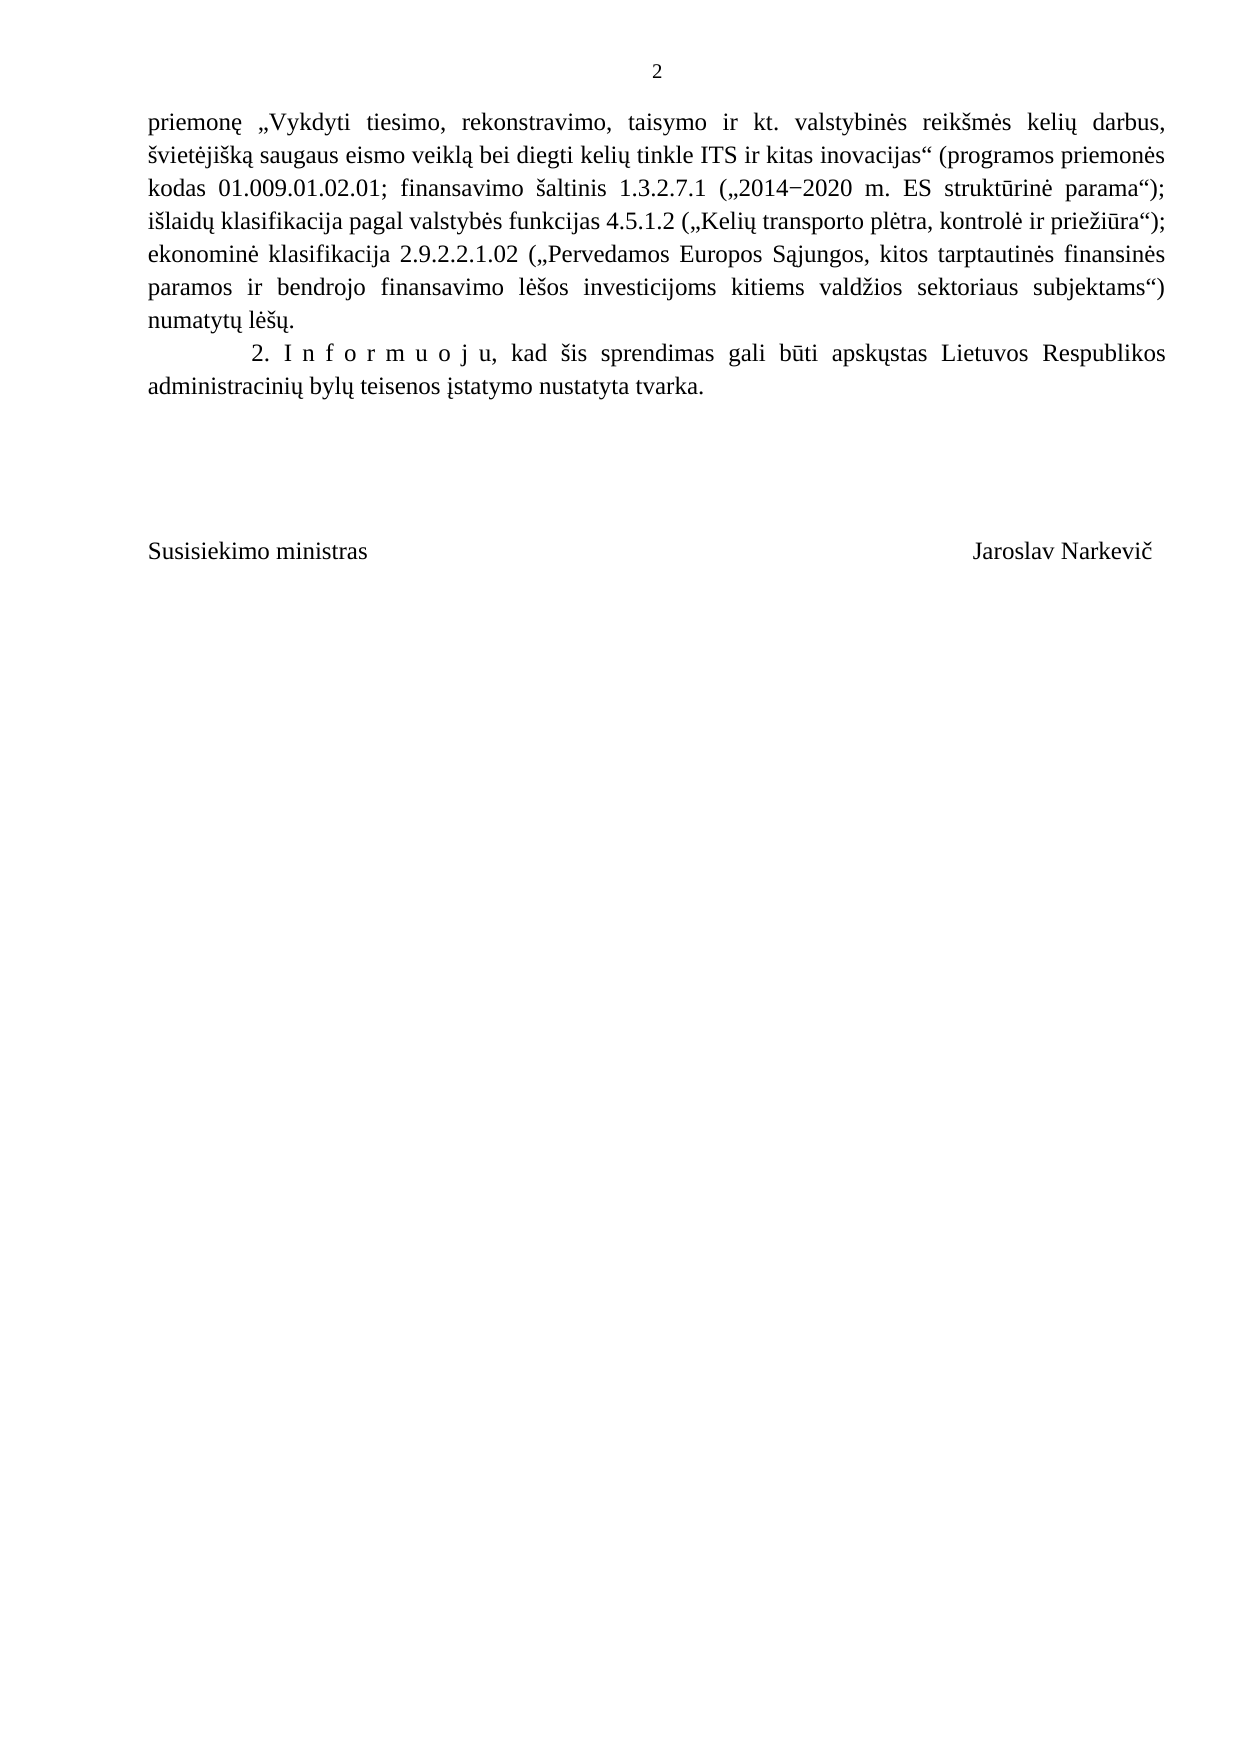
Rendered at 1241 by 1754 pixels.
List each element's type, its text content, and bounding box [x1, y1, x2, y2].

text 2. Informuoju, kad šis sprendimas gali būti apskųstas Lietuvos Respublikos administracinių bylų teisenos įstatymo nustatyta tvarka. [148, 338, 1166, 400]
text priemonę „Vykdyti tiesimo, rekonstravimo, taisymo ir kt. valstybinės reikšmės kelių darbus, švietėjišką saugaus eismo veiklą bei diegti kelių tinkle ITS ir kitas inovacijas“ (programos priemonės kodas 01.009.01.02.01; finansavimo šaltinis 1.3.2.7.1 („2014−2020 m. ES struktūrinė parama“); išlaidų klasifikacija pagal valstybės funkcijas 4.5.1.2 („Kelių transporto plėtra, kontrolė ir priežiūra“); ekonominė klasifikacija 2.9.2.2.1.02 („Pervedamos Europos Sąjungos, kitos tarptautinės finansinės paramos ir bendrojo finansavimo lėšos investicijoms kitiems valdžios sektoriaus subjektams“) numatytų lėšų. [148, 107, 1166, 334]
text Susisiekimo ministras Jaroslav Narkevič [148, 536, 1166, 565]
